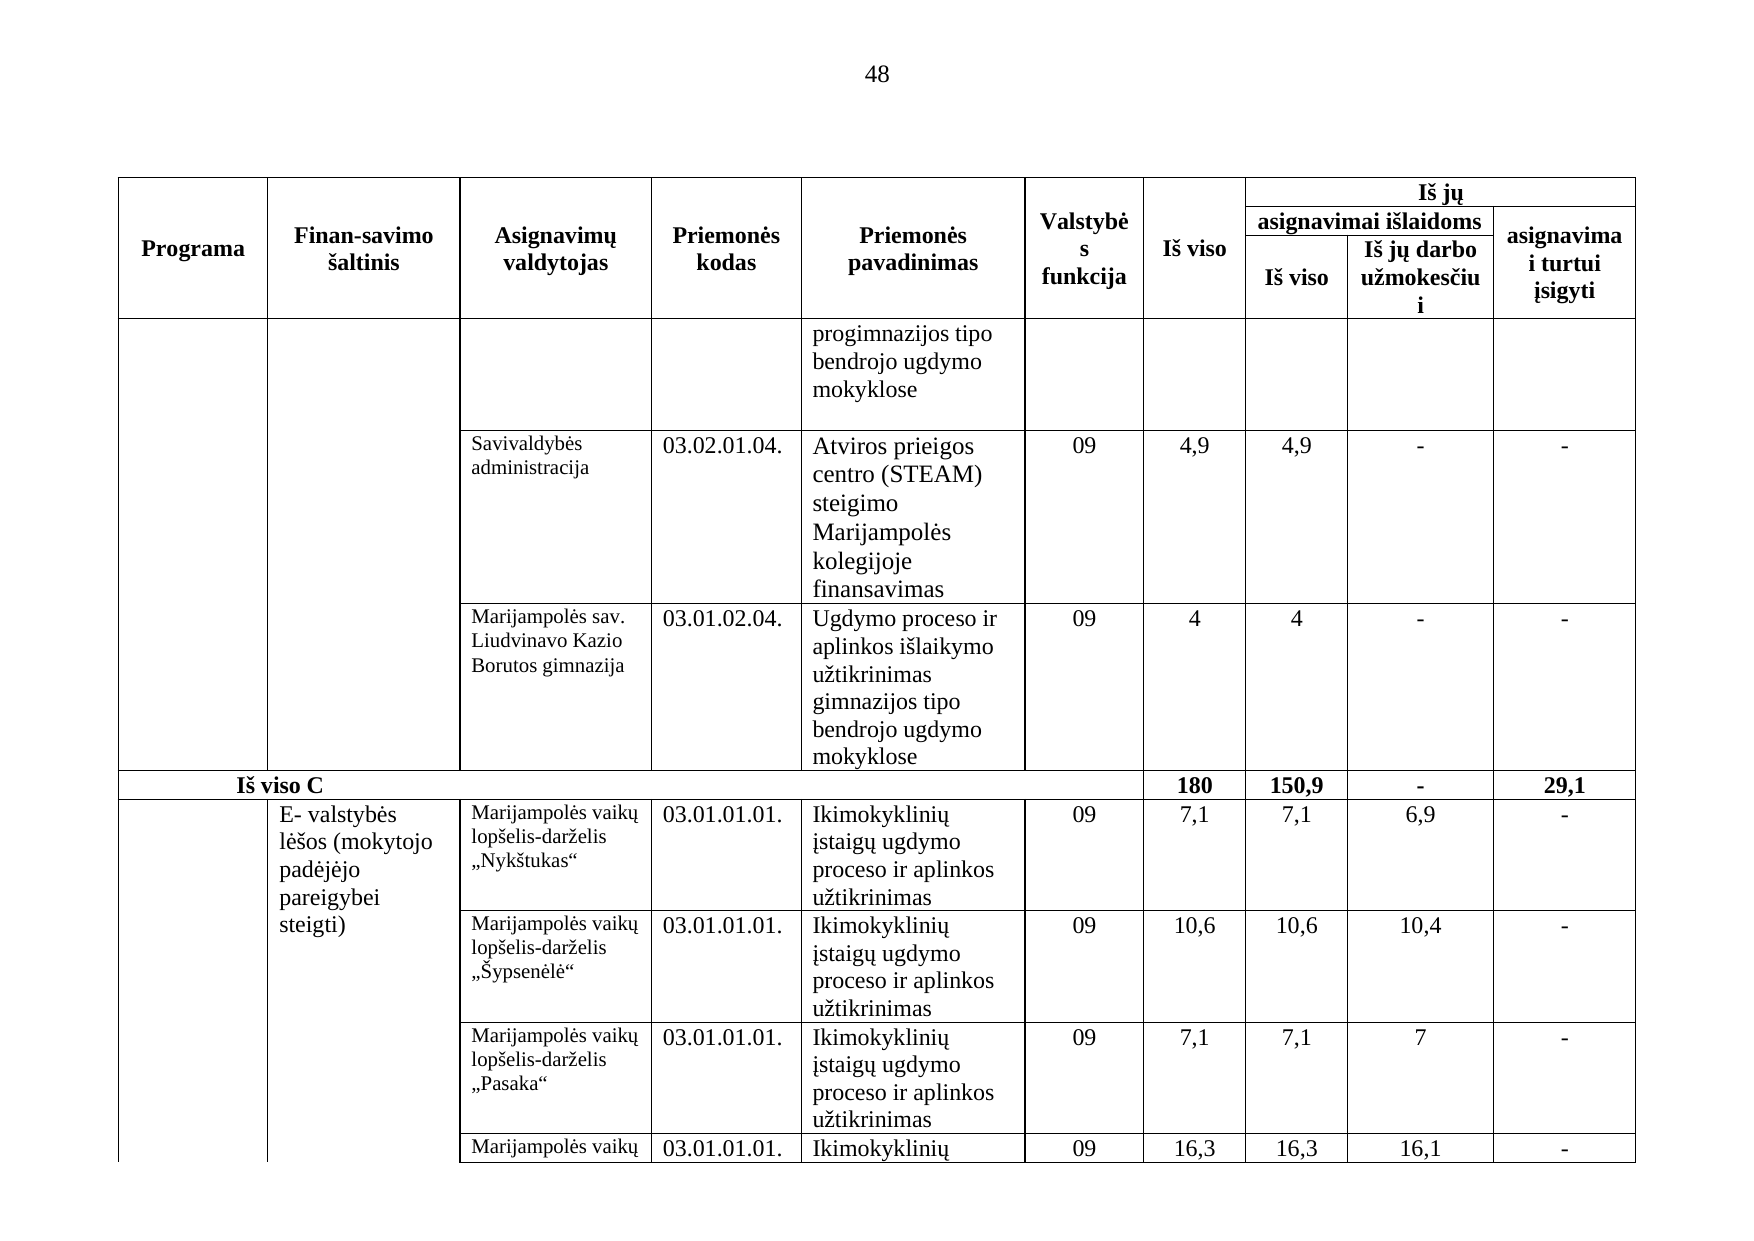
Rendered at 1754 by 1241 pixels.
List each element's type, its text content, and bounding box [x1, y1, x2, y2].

table_cell 7,1 [1144, 1023, 1245, 1133]
table_cell 4 [1144, 604, 1245, 770]
table_cell 180 [1144, 771, 1245, 799]
table_cell Atviros prieigos centro (STEAM) steigimo Marijampolės kolegijoje finansavimas [802, 431, 1024, 603]
table_header Iš viso [1144, 178, 1245, 318]
table_header Valstybės funkcija [1026, 178, 1143, 318]
table_header Programa [119, 178, 267, 318]
table_cell 16,3 [1246, 1134, 1347, 1162]
table_cell 10,6 [1144, 911, 1245, 1022]
table_cell - [1348, 604, 1493, 770]
table_cell 6,9 [1348, 800, 1493, 910]
table_cell 09 [1026, 1134, 1143, 1162]
table_cell - [1494, 604, 1635, 770]
table_cell 10,4 [1348, 911, 1493, 1022]
table_cell Iš jų darbo užmokesčiui [1348, 236, 1493, 318]
table_cell - [1494, 1023, 1635, 1133]
table_cell 4,9 [1246, 431, 1347, 603]
table_cell Marijampolės vaikų [461, 1134, 651, 1162]
table_header Priemonės kodas [652, 178, 801, 318]
table_cell 7,1 [1144, 800, 1245, 910]
table_cell Marijampolės vaikų lopšelis-darželis „Nykštukas“ [461, 800, 651, 910]
table_cell 03.01.01.01. [652, 800, 801, 910]
table_cell 16,3 [1144, 1134, 1245, 1162]
table_cell 10,6 [1246, 911, 1347, 1022]
table_cell Savivaldybės administracija [461, 431, 651, 603]
table_cell - [1348, 319, 1493, 430]
table_cell [652, 319, 801, 430]
table_cell [119, 800, 267, 1162]
table_cell 09 [1026, 604, 1143, 770]
table_header Iš jų [1246, 178, 1635, 206]
table_cell [1494, 319, 1635, 430]
table_cell asignavimai turtui įsigyti [1494, 207, 1635, 318]
table_cell Ikimokyklinių įstaigų ugdymo proceso ir aplinkos užtikrinimas [802, 800, 1024, 910]
table_cell - [1494, 800, 1635, 910]
table_cell Ugdymo proceso ir aplinkos išlaikymo užtikrinimas gimnazijos tipo bendrojo ugdymo mokyklose [802, 604, 1024, 770]
table_cell 7 [1348, 1023, 1493, 1133]
table_cell Marijampolės vaikų lopšelis-darželis „Pasaka“ [461, 1023, 651, 1133]
table_cell E- valstybės lėšos (mokytojo padėjėjo pareigybei steigti) [268, 800, 459, 1162]
table_cell Ikimokyklinių [802, 1134, 1024, 1162]
table_cell Marijampolės vaikų lopšelis-darželis „Šypsenėlė“ [461, 911, 651, 1022]
table_cell - [1348, 771, 1493, 799]
table_cell 29,1 [1494, 771, 1635, 799]
table_cell Iš viso C [119, 771, 1143, 799]
table_cell 4,9 [1144, 431, 1245, 603]
table_header Priemonės pavadinimas [802, 178, 1024, 318]
table_cell - [1494, 431, 1635, 603]
table_cell [1144, 319, 1245, 430]
table_cell [461, 319, 651, 430]
table_cell 09 [1026, 911, 1143, 1022]
table_cell 09 [1026, 800, 1143, 910]
table_cell 03.01.01.01. [652, 1023, 801, 1133]
table_cell asignavimai išlaidoms [1246, 207, 1493, 234]
table_cell progimnazijos tipo bendrojo ugdymo mokyklose [802, 319, 1024, 430]
table_cell [1026, 319, 1143, 430]
table_cell 09 [1026, 431, 1143, 603]
table_header Finan-savimo šaltinis [268, 178, 459, 318]
table_cell 03.01.01.01. [652, 1134, 801, 1162]
table_cell 09 [1026, 1023, 1143, 1133]
table_cell 4 [1246, 604, 1347, 770]
table_cell - [1494, 1134, 1635, 1162]
table_cell 03.02.01.04. [652, 431, 801, 603]
table_cell 7,1 [1246, 800, 1347, 910]
table_cell - [1246, 319, 1347, 430]
table_cell 03.01.02.04. [652, 604, 801, 770]
table_cell 16,1 [1348, 1134, 1493, 1162]
table_cell Iš viso [1246, 236, 1347, 318]
table_cell Ikimokyklinių įstaigų ugdymo proceso ir aplinkos užtikrinimas [802, 911, 1024, 1022]
table_cell Marijampolės sav. Liudvinavo Kazio Borutos gimnazija [461, 604, 651, 770]
table_cell - [1494, 911, 1635, 1022]
table_cell [119, 319, 267, 770]
table_header Asignavimų valdytojas [461, 178, 651, 318]
table_cell 150,9 [1246, 771, 1347, 799]
table_cell - [1348, 431, 1493, 603]
table_cell [268, 319, 459, 770]
table_cell Ikimokyklinių įstaigų ugdymo proceso ir aplinkos užtikrinimas [802, 1023, 1024, 1133]
table_cell 03.01.01.01. [652, 911, 801, 1022]
table_cell 7,1 [1246, 1023, 1347, 1133]
